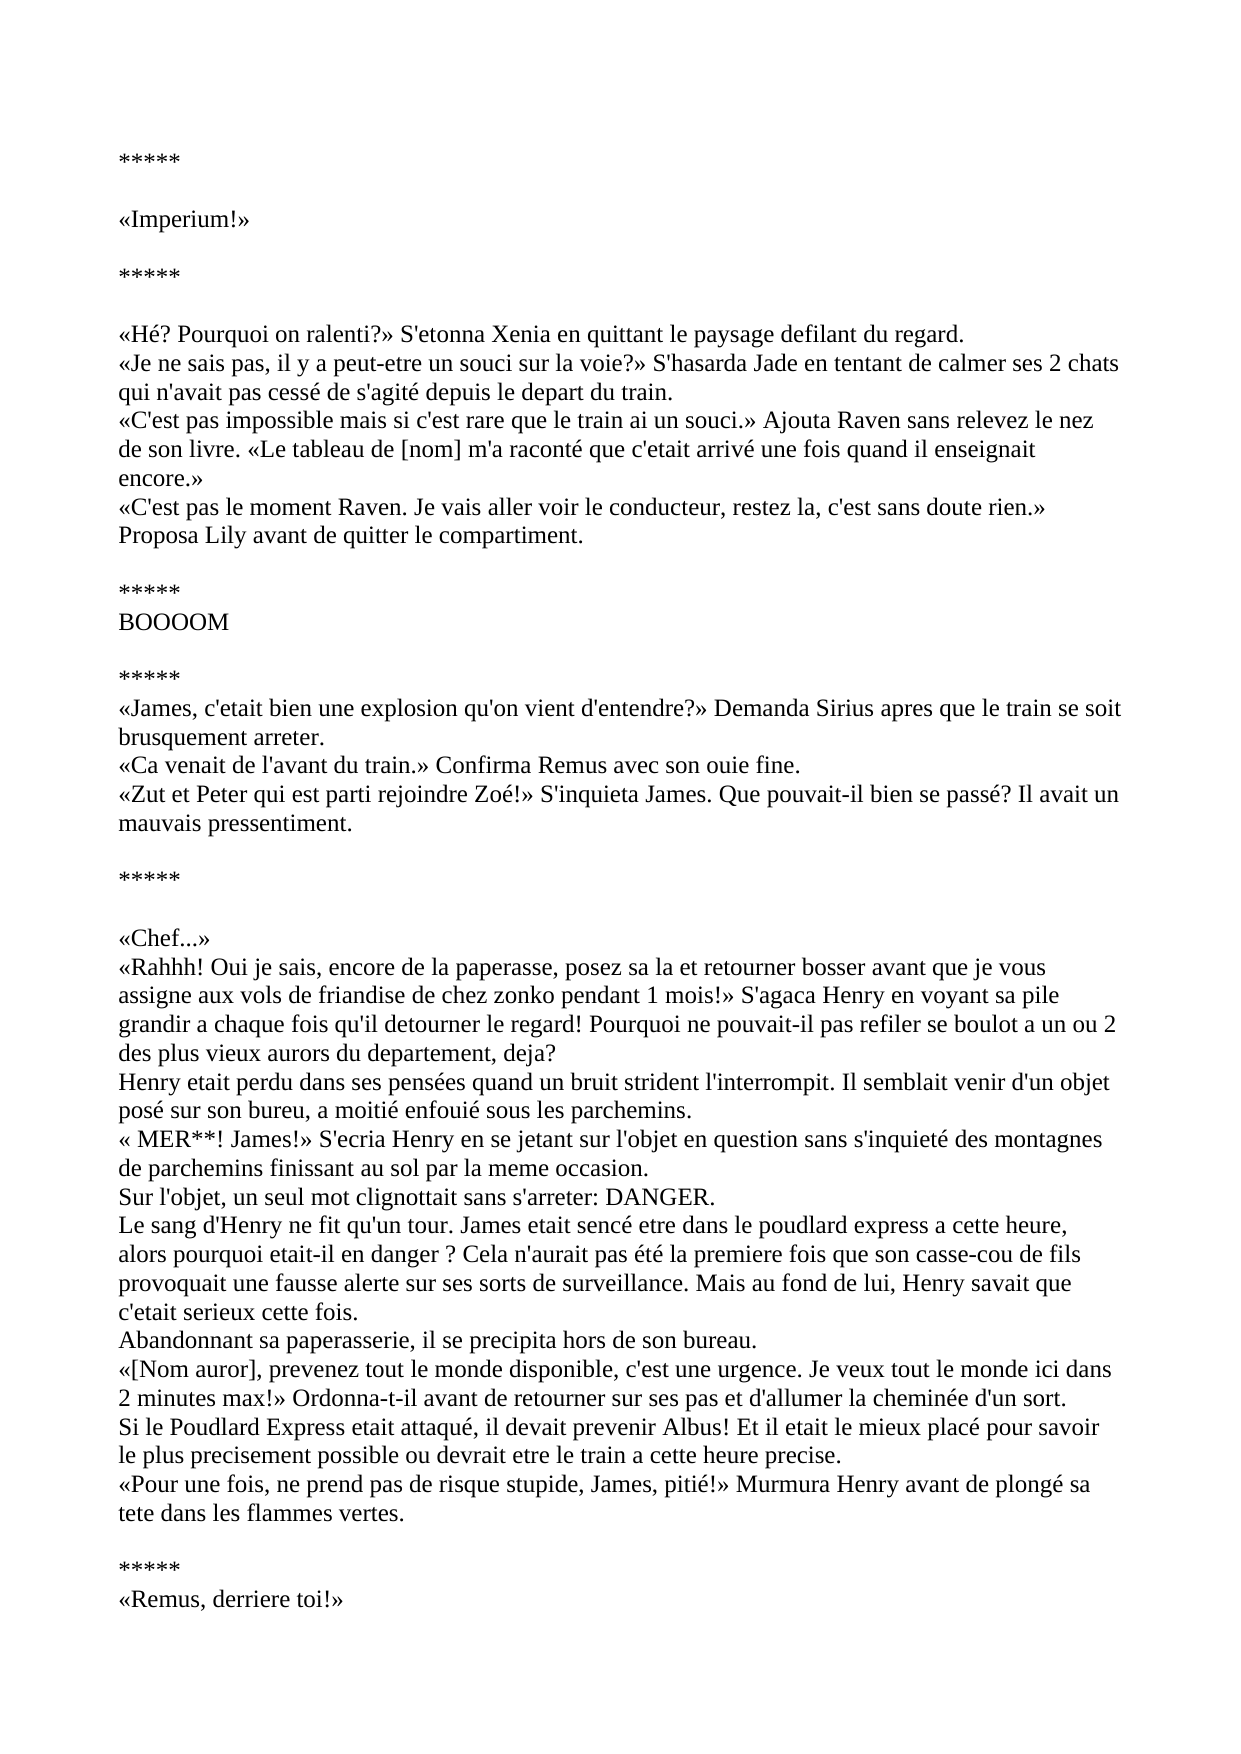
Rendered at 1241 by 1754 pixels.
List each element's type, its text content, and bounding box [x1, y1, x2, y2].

text «[Nom auror], prevenez tout le monde disponible, c'est une urgence. Je veux tout le monde ici dans 2 minutes max!» Ordonna-t-il avant de retourner sur ses pas et d'allumer la cheminée d'un sort. [118, 1354, 1122, 1412]
text «Chef...» [118, 923, 1122, 952]
text Sur l'objet, un seul mot clignottait sans s'arreter: DANGER. [118, 1182, 1122, 1211]
text «Pour une fois, ne prend pas de risque stupide, James, pitié!» Murmura Henry avant de plongé sa tete dans les flammes vertes. [118, 1469, 1122, 1527]
text «James, c'etait bien une explosion qu'on vient d'entendre?» Demanda Sirius apres que le train se soit brusquement arreter. [118, 693, 1122, 751]
text «Hé? Pourquoi on ralenti?» S'etonna Xenia en quittant le paysage defilant du regard. [118, 319, 1122, 348]
text «Je ne sais pas, il y a peut-etre un souci sur la voie?» S'hasarda Jade en tentant de calmer ses 2 chats qui n'avait pas cessé de s'agité depuis le depart du train. [118, 348, 1122, 406]
text BOOOOM [118, 607, 1122, 636]
text «Zut et Peter qui est parti rejoindre Zoé!» S'inquieta James. Que pouvait-il bien se passé? Il avait un mauvais pressentiment. [118, 779, 1122, 837]
text ***** [118, 262, 1122, 291]
text ***** [118, 147, 1122, 176]
text ***** [118, 578, 1122, 607]
text ***** [118, 664, 1122, 693]
text Henry etait perdu dans ses pensées quand un bruit strident l'interrompit. Il semblait venir d'un objet posé sur son bureu, a moitié enfouié sous les parchemins. [118, 1067, 1122, 1124]
text «Ca venait de l'avant du train.» Confirma Remus avec son ouie fine. [118, 751, 1122, 779]
text Abandonnant sa paperasserie, il se precipita hors de son bureau. [118, 1326, 1122, 1354]
text ***** [118, 866, 1122, 894]
text « MER**! James!» S'ecria Henry en se jetant sur l'objet en question sans s'inquieté des montagnes de parchemins finissant au sol par la meme occasion. [118, 1124, 1122, 1182]
text «Imperium!» [118, 204, 1122, 233]
text «C'est pas le moment Raven. Je vais aller voir le conducteur, restez la, c'est sans doute rien.» Proposa Lily avant de quitter le compartiment. [118, 492, 1122, 549]
text Si le Poudlard Express etait attaqué, il devait prevenir Albus! Et il etait le mieux placé pour savoir le plus precisement possible ou devrait etre le train a cette heure precise. [118, 1412, 1122, 1469]
text «C'est pas impossible mais si c'est rare que le train ai un souci.» Ajouta Raven sans relevez le nez de son livre. «Le tableau de [nom] m'a raconté que c'etait arrivé une fois quand il enseignait encore.» [118, 406, 1122, 492]
text ***** [118, 1556, 1122, 1584]
text Le sang d'Henry ne fit qu'un tour. James etait sencé etre dans le poudlard express a cette heure, alors pourquoi etait-il en danger ? Cela n'aurait pas été la premiere fois que son casse-cou de fils provoquait une fausse alerte sur ses sorts de surveillance. Mais au fond de lui, Henry savait que c'etait serieux cette fois. [118, 1211, 1122, 1326]
text «Remus, derriere toi!» [118, 1584, 1122, 1613]
text «Rahhh! Oui je sais, encore de la paperasse, posez sa la et retourner bosser avant que je vous assigne aux vols de friandise de chez zonko pendant 1 mois!» S'agaca Henry en voyant sa pile grandir a chaque fois qu'il detourner le regard! Pourquoi ne pouvait-il pas refiler se boulot a un ou 2 des plus vieux aurors du departement, deja? [118, 952, 1122, 1067]
